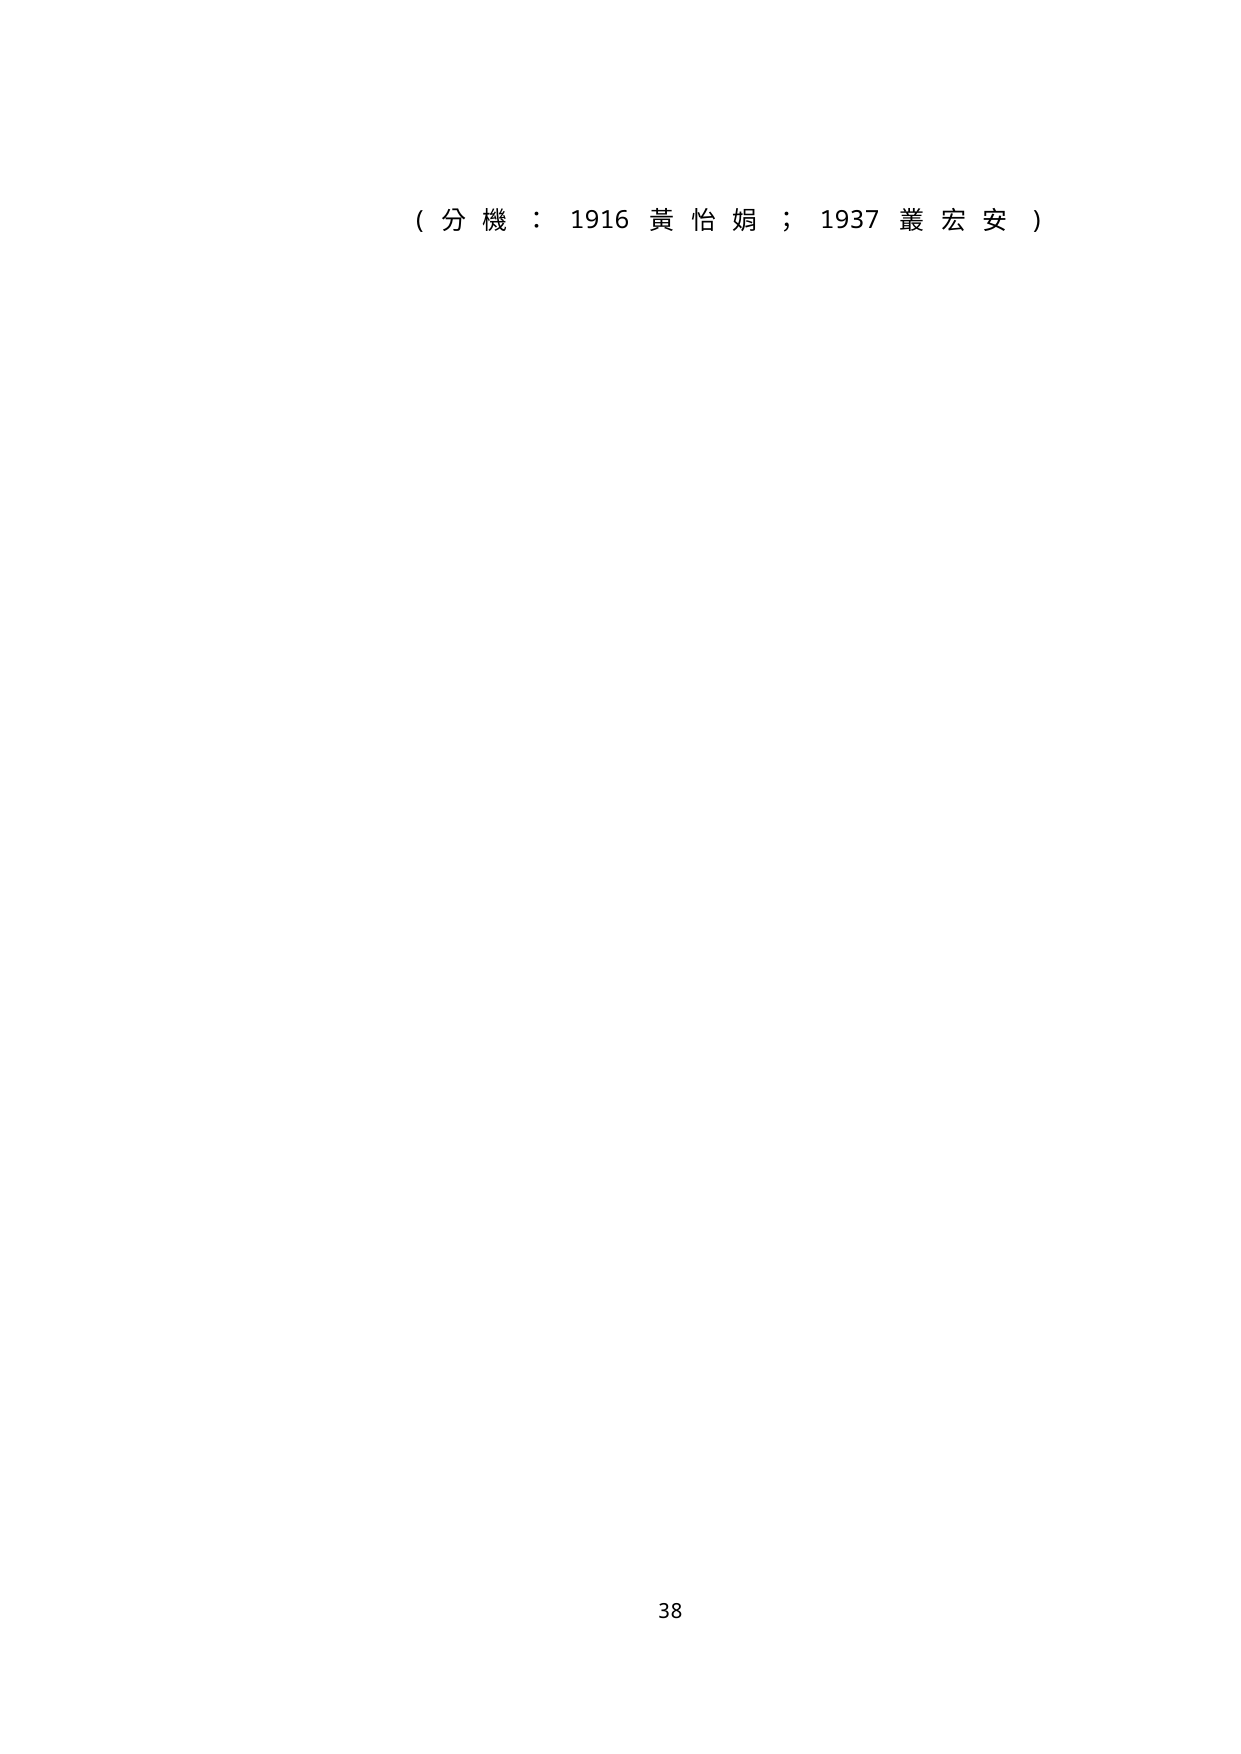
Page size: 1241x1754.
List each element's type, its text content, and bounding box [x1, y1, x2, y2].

text (分機：1916黃怡娟；1937叢宏安) [183, 177, 1058, 240]
